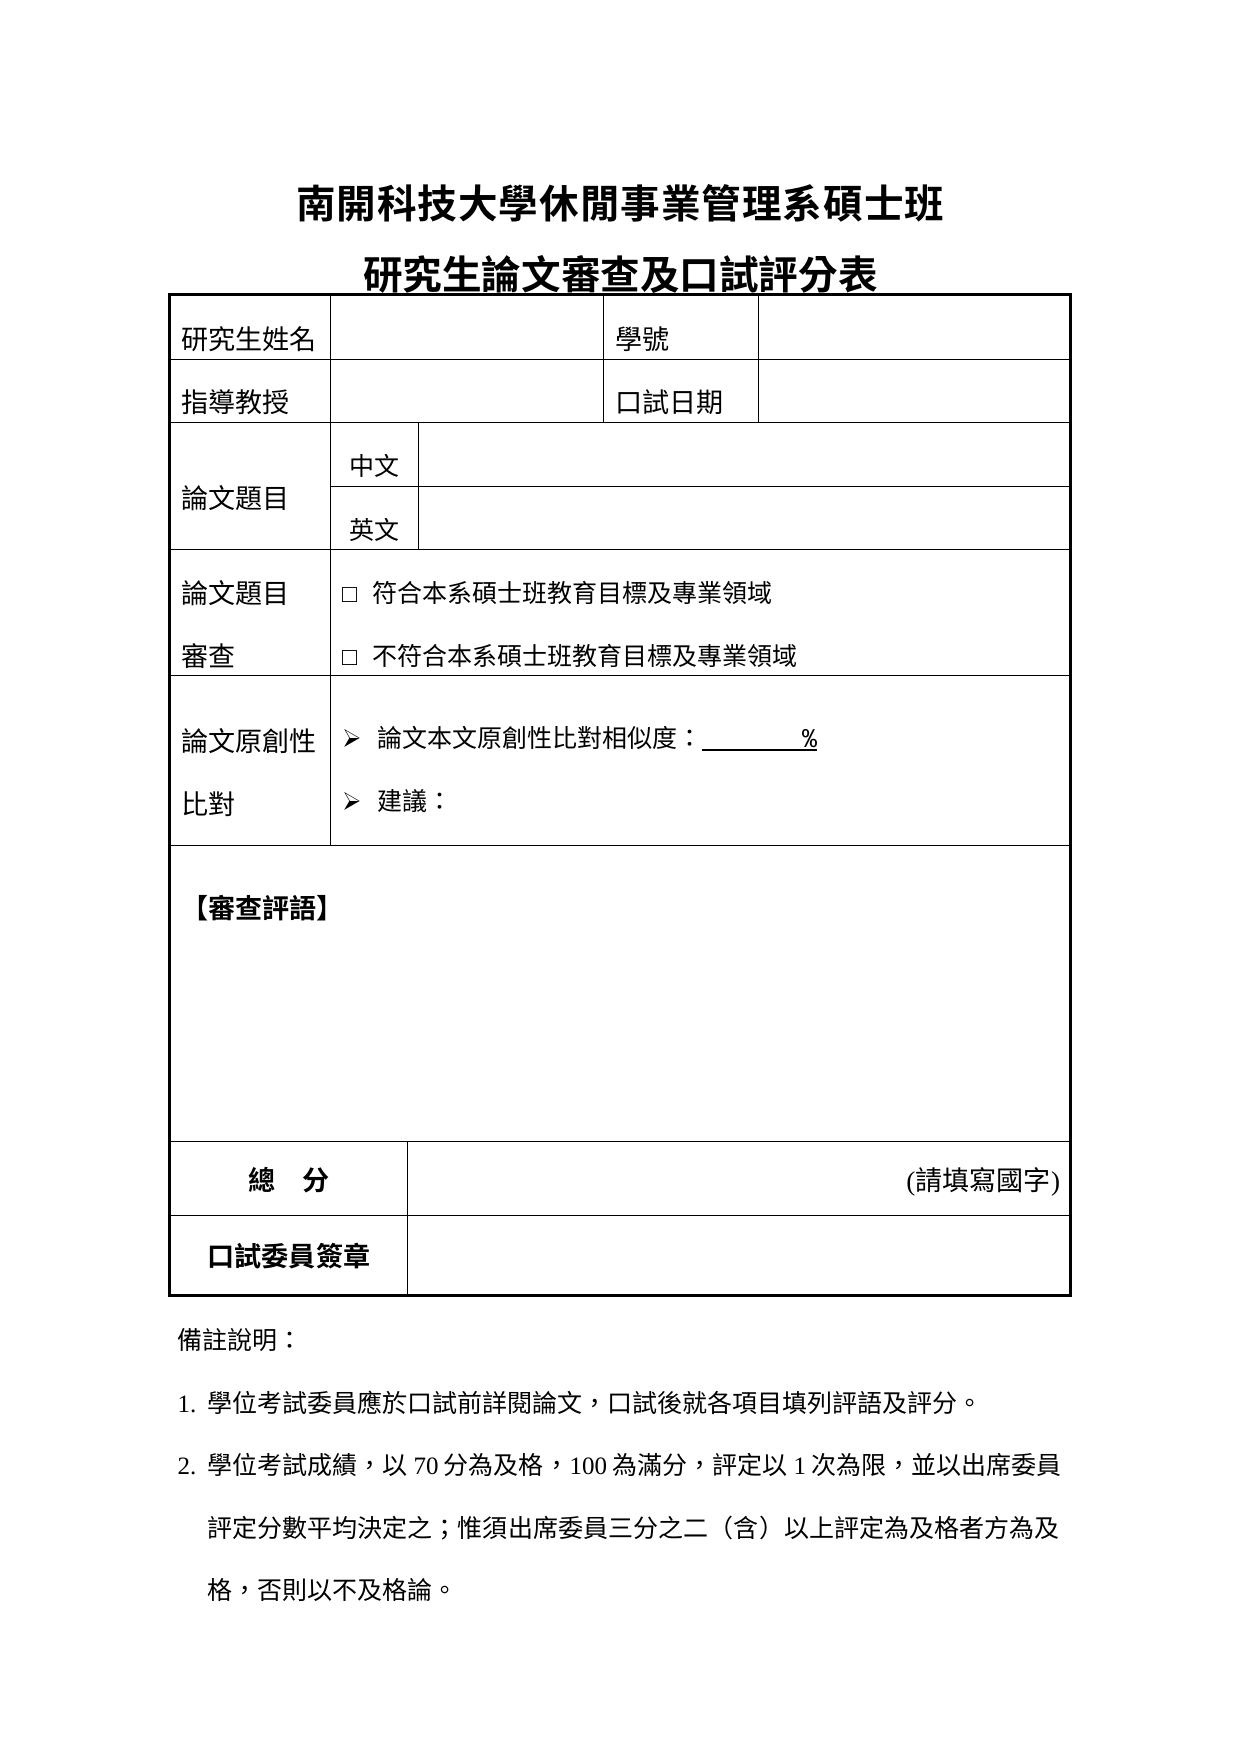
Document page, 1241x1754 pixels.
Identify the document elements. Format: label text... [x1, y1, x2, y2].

table_cell [331, 360, 603, 422]
table_cell 中文 [331, 423, 418, 486]
list 學位考試委員應於口試前詳閱論文，口試後就各項目填列評語及評分。 [177, 1359, 1063, 1422]
table_cell 【審查評語】 [171, 846, 1069, 1141]
table_cell [408, 1216, 1069, 1294]
table_cell [419, 487, 1069, 549]
table_header 學號 [604, 296, 758, 358]
table_cell 論文原創性 比對 [171, 676, 330, 845]
table_cell 論文題目 [171, 423, 330, 549]
table_cell 口試日期 [604, 360, 758, 422]
table_cell 論文題目 審查 [171, 550, 330, 675]
list 學位考試成績，以70分為及格，100為滿分，評定以1次為限，並以出席委員評定分數平均決定之；惟須出席委員三分之二（含）以上評定為及格者方為及格，否則以不及格論。 [177, 1422, 1063, 1609]
table_cell  論文本文原創性比對相似度： %  建議： [331, 676, 1069, 845]
table_header [759, 296, 1069, 358]
table_cell [419, 423, 1069, 486]
table_cell 指導教授 [171, 360, 330, 422]
table_cell [759, 360, 1069, 422]
table_cell 口試委員簽章 [171, 1216, 407, 1294]
table_cell 英文 [331, 487, 418, 549]
text 備註說明： [177, 1297, 1063, 1359]
subtitle 研究生論文審查及口試評分表 [177, 230, 1063, 293]
table_cell (請填寫國字) [408, 1142, 1069, 1214]
table_header [331, 296, 603, 358]
table_cell 總 分 [171, 1142, 407, 1214]
table_cell □ 符合本系碩士班教育目標及專業領域 □ 不符合本系碩士班教育目標及專業領域 [331, 550, 1069, 675]
text 南開科技大學休閒事業管理系碩士班 [177, 173, 1063, 230]
table_header 研究生姓名 [171, 296, 330, 358]
